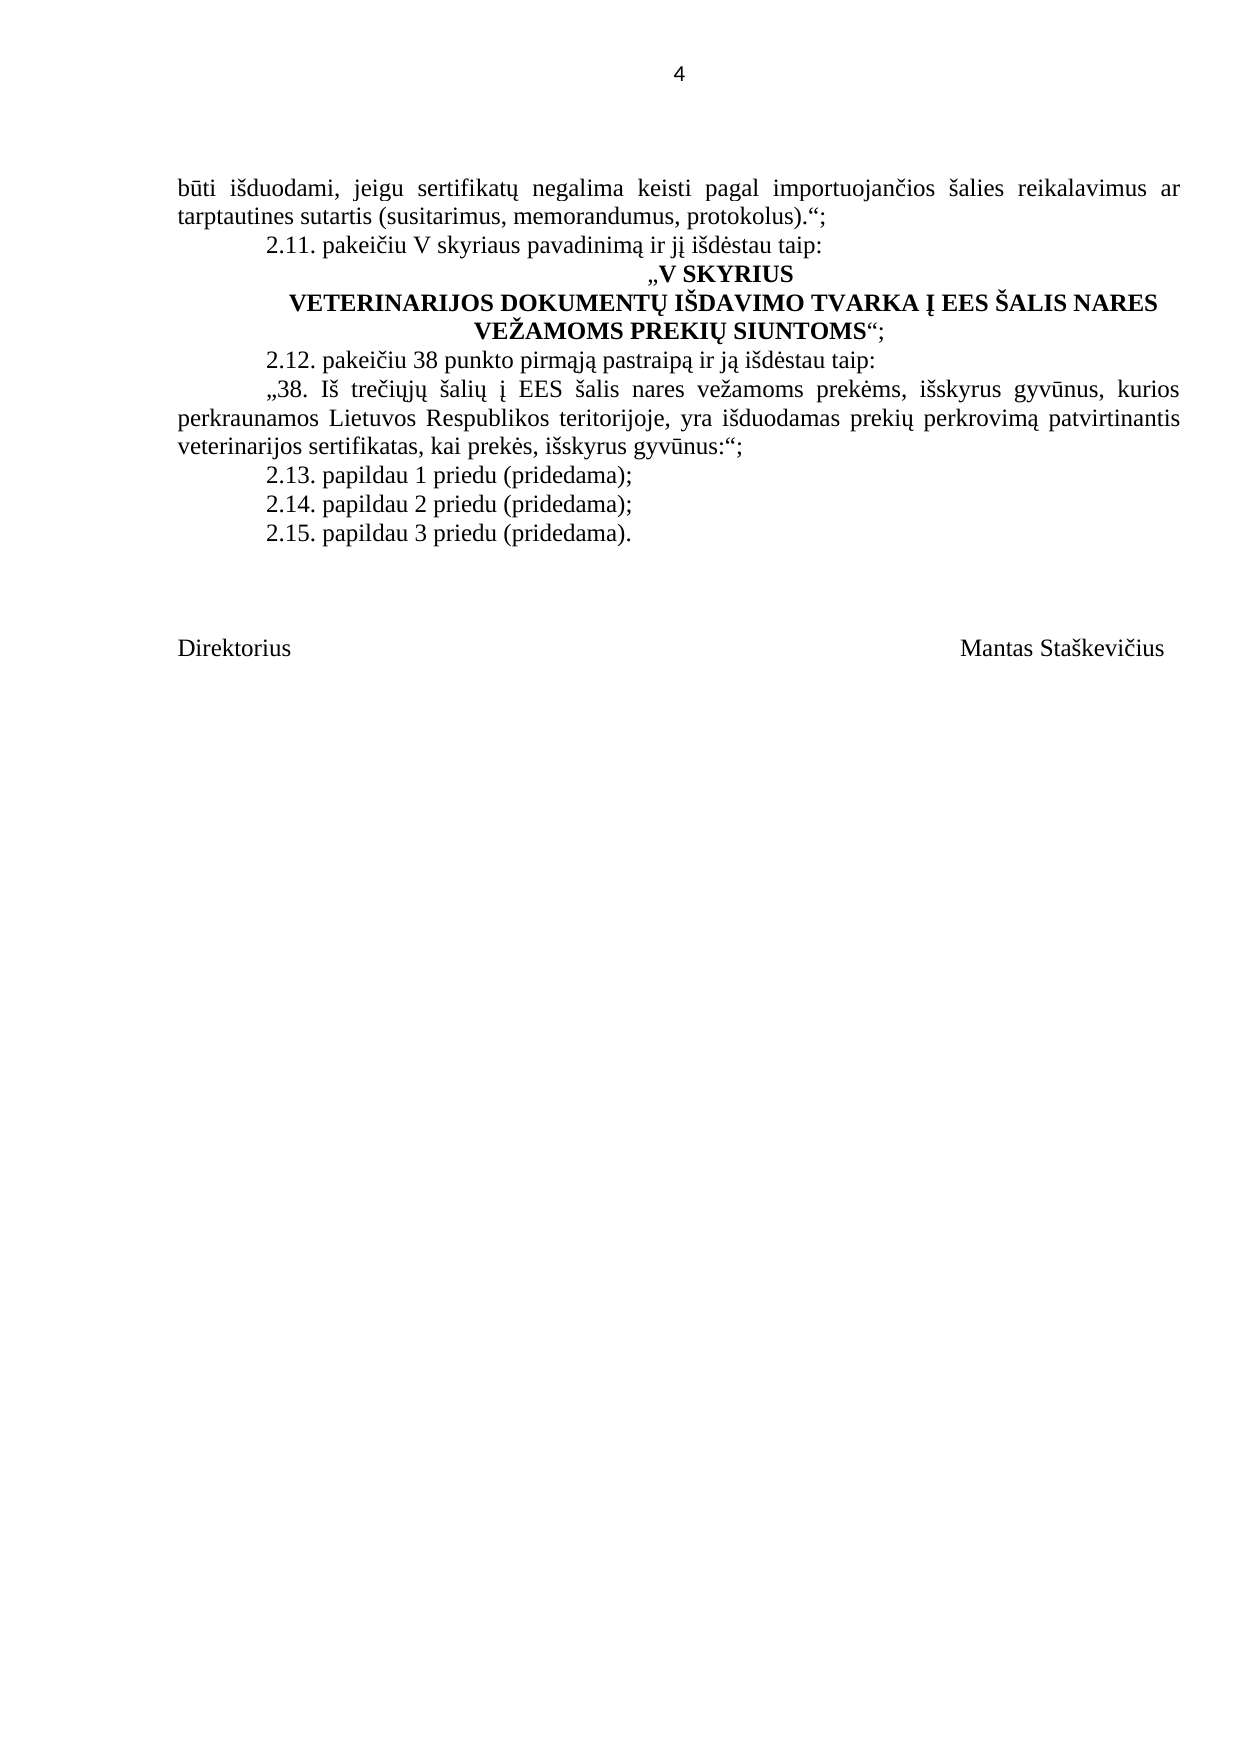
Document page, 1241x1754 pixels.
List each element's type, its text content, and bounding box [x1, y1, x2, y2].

text 2.11. pakeičiu V skyriaus pavadinimą ir jį išdėstau taip: [177, 230, 1181, 259]
text 2.12. pakeičiu 38 punkto pirmąją pastraipą ir ją išdėstau taip: [177, 345, 1181, 374]
text 2.14. papildau 2 priedu (pridedama); [177, 489, 1181, 518]
text „38. Iš trečiųjų šalių į EES šalis nares vežamoms prekėms, išskyrus gyvūnus, kurios perkraunamos Lietuvos Respublikos teritorijoje, yra išduodamas prekių perkrovimą patvirtinantis veterinarijos sertifikatas, kai prekės, išskyrus gyvūnus:“; [177, 374, 1181, 460]
text VETERINARIJOS DOKUMENTŲ IŠDAVIMO TVARKA Į EES ŠALIS NARES VEŽAMOMS PREKIŲ SIUNTOMS“; [177, 288, 1181, 345]
text „V SKYRIUS [177, 259, 1181, 288]
text 2.13. papildau 1 priedu (pridedama); [177, 460, 1181, 489]
text būti išduodami, jeigu sertifikatų negalima keisti pagal importuojančios šalies reikalavimus ar tarptautines sutartis (susitarimus, memorandumus, protokolus).“; [177, 173, 1181, 230]
text Direktorius Mantas Staškevičius [177, 633, 1181, 661]
text 2.15. papildau 3 priedu (pridedama). [177, 518, 1181, 546]
